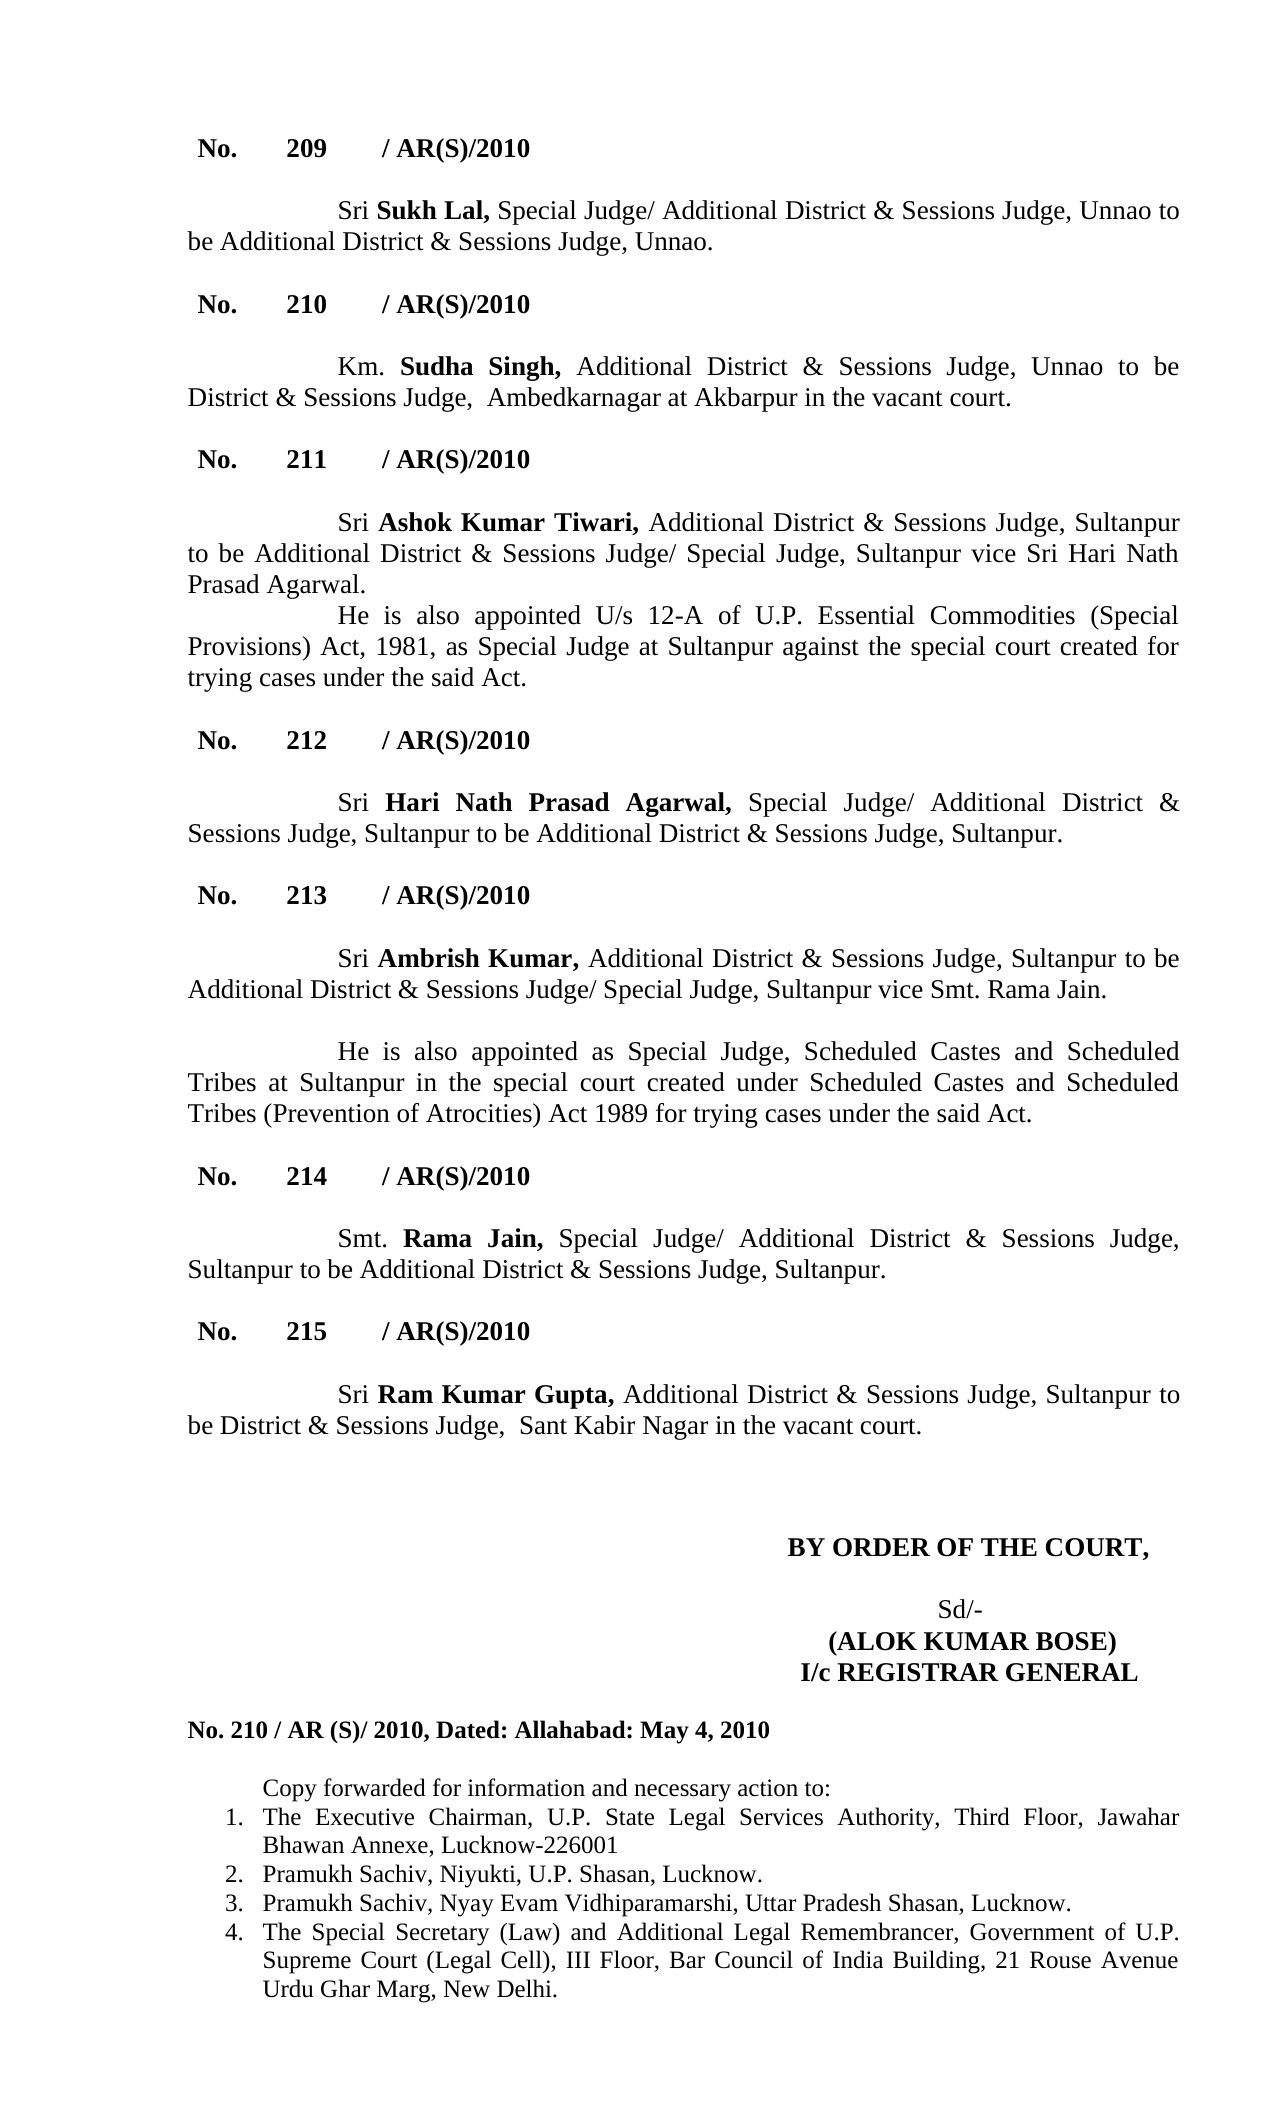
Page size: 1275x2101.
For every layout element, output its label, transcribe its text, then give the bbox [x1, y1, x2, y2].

list The Executive Chairman, U.P. State Legal Services Authority, Third Floor, Jawahar Bhawan Annexe, Lucknow-226001 [225, 1802, 1181, 1859]
list Pramukh Sachiv, Nyay Evam Vidhiparamarshi, Uttar Pradesh Shasan, Lucknow. [225, 1888, 1181, 1917]
text (ALOK KUMAR BOSE) [187, 1624, 1182, 1656]
table_header No. [186, 288, 275, 319]
text He is also appointed U/s 12-A of U.P. Essential Commodities (Special Provisions) Act, 1981, as Special Judge at Sultanpur against the special court created for trying cases under the said Act. [187, 599, 1181, 693]
table_header / AR(S)/2010 [364, 444, 714, 474]
table_header / AR(S)/2010 [364, 132, 714, 163]
text He is also appointed as Special Judge, Scheduled Castes and Scheduled Tribes at Sultanpur in the special court created under Scheduled Castes and Scheduled Tribes (Prevention of Atrocities) Act 1989 for trying cases under the said Act. [187, 1035, 1181, 1129]
list Pramukh Sachiv, Niyukti, U.P. Shasan, Lucknow. [225, 1859, 1181, 1888]
table_header No. [186, 1316, 275, 1347]
table_header 213 [275, 880, 364, 911]
table_header 211 [275, 444, 364, 474]
text Sd/- [712, 1593, 1181, 1624]
text Sri Hari Nath Prasad Agarwal, Special Judge/ Additional District & Sessions Judge, Sultanpur to be Additional District & Sessions Judge, Sultanpur. [187, 786, 1181, 848]
text Copy forwarded for information and necessary action to: [187, 1773, 1181, 1802]
table_header 209 [275, 132, 364, 163]
text Sri Ram Kumar Gupta, Additional District & Sessions Judge, Sultanpur to be District & Sessions Judge, Sant Kabir Nagar in the vacant court. [187, 1378, 1181, 1440]
table_header No. [186, 724, 275, 755]
text Sri Sukh Lal, Special Judge/ Additional District & Sessions Judge, Unnao to be Additional District & Sessions Judge, Unnao. [187, 194, 1181, 257]
text I/c REGISTRAR GENERAL [637, 1656, 1181, 1687]
table_header 212 [275, 724, 364, 755]
table_header / AR(S)/2010 [364, 724, 714, 755]
list The Special Secretary (Law) and Additional Legal Remembrancer, Government of U.P. Supreme Court (Legal Cell), III Floor, Bar Council of India Building, 21 Rouse Avenue Urdu Ghar Marg, New Delhi. [225, 1917, 1181, 2003]
table_header / AR(S)/2010 [364, 880, 714, 911]
table_header No. [186, 444, 275, 474]
text Km. Sudha Singh, Additional District & Sessions Judge, Unnao to be District & Sessions Judge, Ambedkarnagar at Akbarpur in the vacant court. [187, 350, 1181, 412]
text Sri Ambrish Kumar, Additional District & Sessions Judge, Sultanpur to be Additional District & Sessions Judge/ Special Judge, Sultanpur vice Smt. Rama Jain. [187, 942, 1181, 1004]
text BY ORDER OF THE COURT, [562, 1531, 1181, 1562]
table_header / AR(S)/2010 [364, 1316, 714, 1347]
table_header No. [186, 1160, 275, 1191]
table_header 215 [275, 1316, 364, 1347]
table_header No. [186, 132, 275, 163]
table_header No. [186, 880, 275, 911]
table_header 210 [275, 288, 364, 319]
subtitle No. 210 / AR (S)/ 2010, Dated: Allahabad: May 4, 2010 [187, 1716, 1181, 1744]
table_header / AR(S)/2010 [364, 1160, 714, 1191]
text Sri Ashok Kumar Tiwari, Additional District & Sessions Judge, Sultanpur to be Additional District & Sessions Judge/ Special Judge, Sultanpur vice Sri Hari Nath Prasad Agarwal. [187, 506, 1181, 599]
table_header / AR(S)/2010 [364, 288, 714, 319]
text Smt. Rama Jain, Special Judge/ Additional District & Sessions Judge, Sultanpur to be Additional District & Sessions Judge, Sultanpur. [187, 1222, 1181, 1284]
table_header 214 [275, 1160, 364, 1191]
